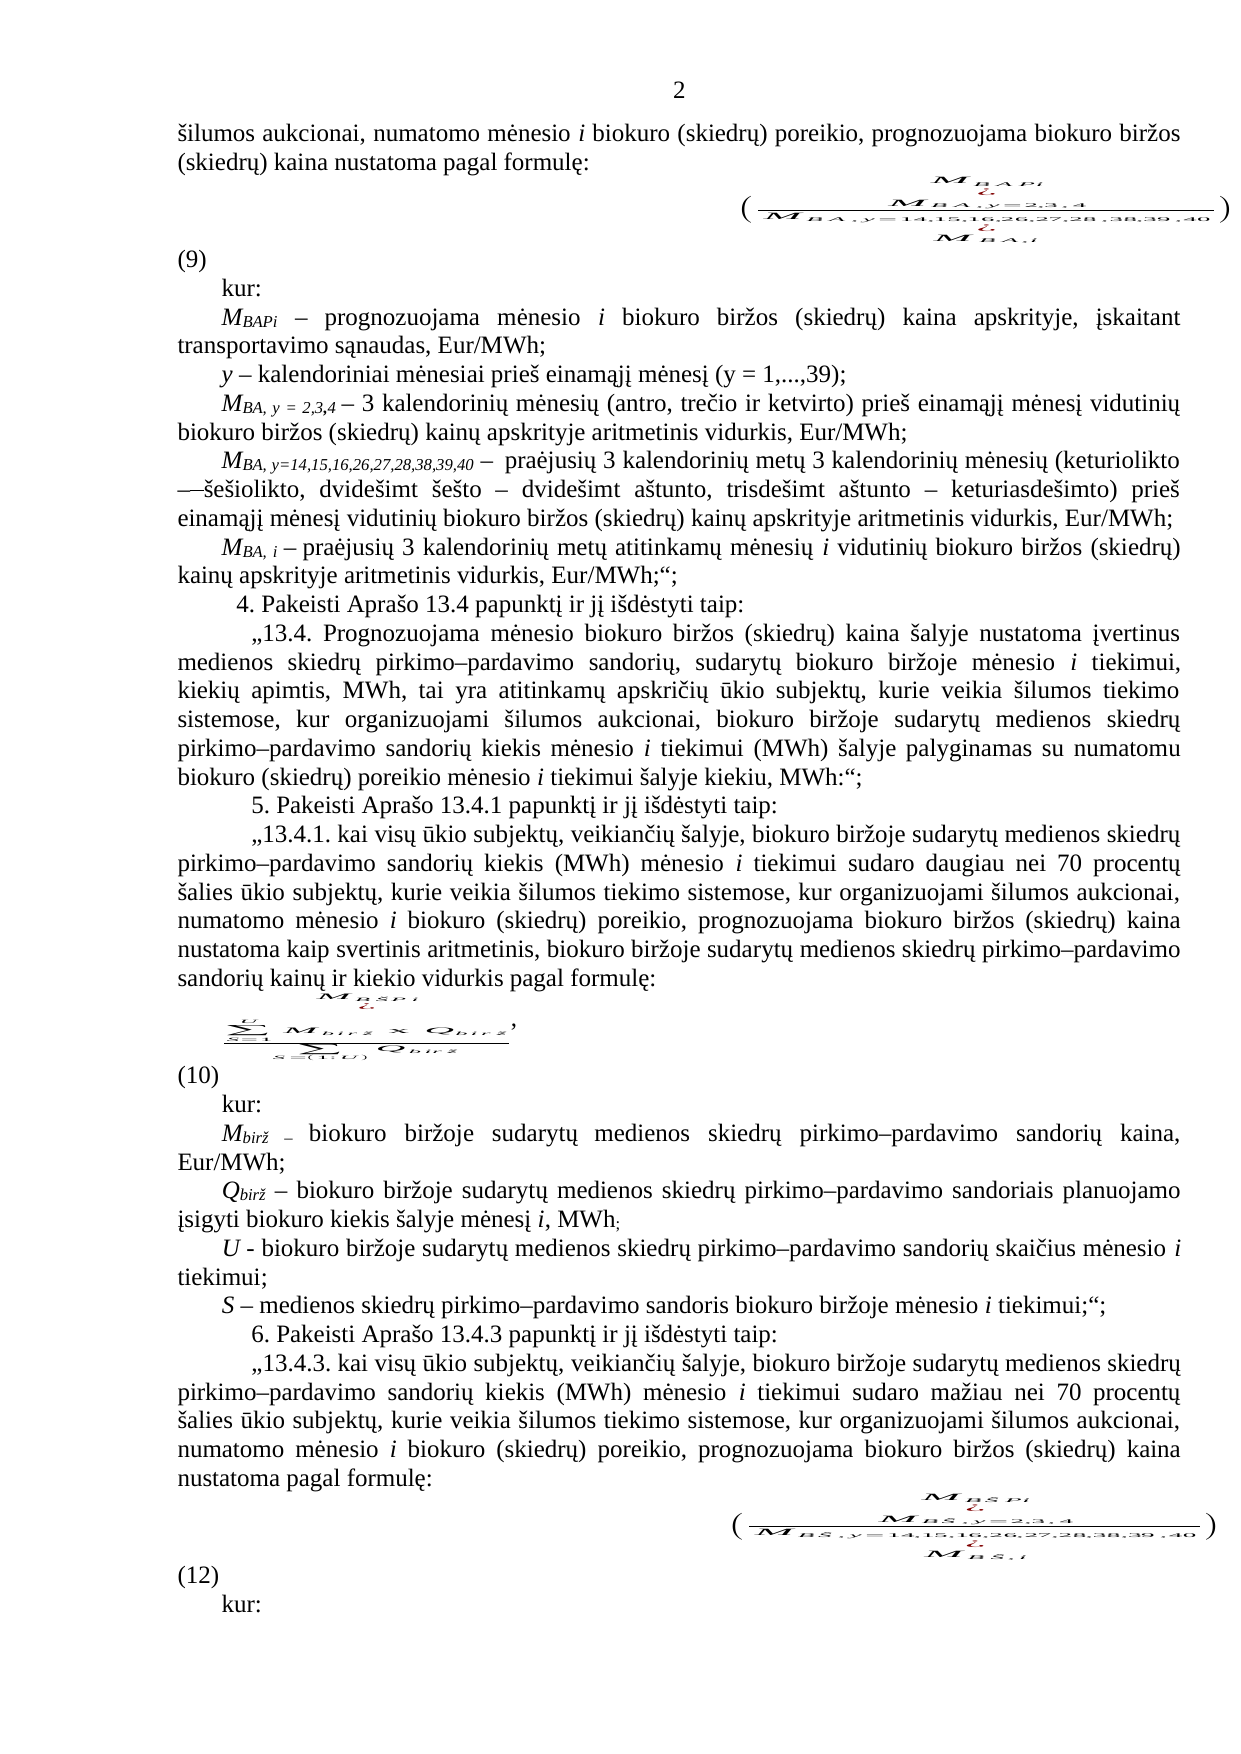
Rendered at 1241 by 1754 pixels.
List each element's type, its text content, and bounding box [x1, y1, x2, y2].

text 5. Pakeisti Aprašo 13.4.1 papunktį ir jį išdėstyti taip: [177, 791, 1181, 819]
text šilumos aukcionai, numatomo mėnesio i biokuro (skiedrų) poreikio, prognozuojama biokuro biržos (skiedrų) kaina nustatoma pagal formulę: [177, 118, 1181, 176]
text y – kalendoriniai mėnesiai prieš einamąjį mėnesį (y = 1,...,39); [177, 359, 1181, 388]
text kur: [177, 273, 1181, 302]
text (9) [177, 176, 1181, 273]
text MBAPi – prognozuojama mėnesio i biokuro biržos (skiedrų) kaina apskrityje, įskaitant transportavimo sąnaudas, Eur/MWh; [177, 302, 1181, 359]
text „13.4. Prognozuojama mėnesio biokuro biržos (skiedrų) kaina šalyje nustatoma įvertinus medienos skiedrų pirkimo‒pardavimo sandorių, sudarytų biokuro biržoje mėnesio i tiekimui, kiekių apimtis, MWh, tai yra atitinkamų apskričių ūkio subjektų, kurie veikia šilumos tiekimo sistemose, kur organizuojami šilumos aukcionai, biokuro biržoje sudarytų medienos skiedrų pirkimo‒pardavimo sandorių kiekis mėnesio i tiekimui (MWh) šalyje palyginamas su numatomu biokuro (skiedrų) poreikio mėnesio i tiekimui šalyje kiekiu, MWh:“; [177, 618, 1181, 791]
text kur: [177, 1589, 1181, 1618]
text (12) [177, 1492, 1181, 1589]
text 6. Pakeisti Aprašo 13.4.3 papunktį ir jį išdėstyti taip: [177, 1319, 1181, 1348]
text MBA, i – praėjusių 3 kalendorinių metų atitinkamų mėnesių i vidutinių biokuro biržos (skiedrų) kainų apskrityje aritmetinis vidurkis, Eur/MWh;“; [177, 532, 1181, 589]
text 4. Pakeisti Aprašo 13.4 papunktį ir jį išdėstyti taip: [177, 589, 1181, 618]
text MBA, y = 2,3,4 – 3 kalendorinių mėnesių (antro, trečio ir ketvirto) prieš einamąjį mėnesį vidutinių biokuro biržos (skiedrų) kainų apskrityje aritmetinis vidurkis, Eur/MWh; [177, 388, 1181, 446]
text , (10) [177, 992, 1181, 1089]
text U - biokuro biržoje sudarytų medienos skiedrų pirkimo‒pardavimo sandorių skaičius mėnesio i tiekimui; [177, 1233, 1181, 1291]
text Mbirž – biokuro biržoje sudarytų medienos skiedrų pirkimo‒pardavimo sandorių kaina, Eur/MWh; [177, 1118, 1181, 1176]
text MBA, y=14,15,16,26,27,28,38,39,40 – praėjusių 3 kalendorinių metų 3 kalendorinių mėnesių (keturiolikto – šešiolikto, dvidešimt šešto – dvidešimt aštunto, trisdešimt aštunto – keturiasdešimto) prieš einamąjį mėnesį vidutinių biokuro biržos (skiedrų) kainų apskrityje aritmetinis vidurkis, Eur/MWh; [177, 446, 1181, 532]
text „13.4.1. kai visų ūkio subjektų, veikiančių šalyje, biokuro biržoje sudarytų medienos skiedrų pirkimo‒pardavimo sandorių kiekis (MWh) mėnesio i tiekimui sudaro daugiau nei 70 procentų šalies ūkio subjektų, kurie veikia šilumos tiekimo sistemose, kur organizuojami šilumos aukcionai, numatomo mėnesio i biokuro (skiedrų) poreikio, prognozuojama biokuro biržos (skiedrų) kaina nustatoma kaip svertinis aritmetinis, biokuro biržoje sudarytų medienos skiedrų pirkimo‒pardavimo sandorių kainų ir kiekio vidurkis pagal formulę: [177, 819, 1181, 992]
text „13.4.3. kai visų ūkio subjektų, veikiančių šalyje, biokuro biržoje sudarytų medienos skiedrų pirkimo‒pardavimo sandorių kiekis (MWh) mėnesio i tiekimui sudaro mažiau nei 70 procentų šalies ūkio subjektų, kurie veikia šilumos tiekimo sistemose, kur organizuojami šilumos aukcionai, numatomo mėnesio i biokuro (skiedrų) poreikio, prognozuojama biokuro biržos (skiedrų) kaina nustatoma pagal formulę: [177, 1348, 1181, 1492]
text S – medienos skiedrų pirkimo‒pardavimo sandoris biokuro biržoje mėnesio i tiekimui;“; [177, 1291, 1181, 1319]
text Qbirž – biokuro biržoje sudarytų medienos skiedrų pirkimo‒pardavimo sandoriais planuojamo įsigyti biokuro kiekis šalyje mėnesį i, MWh; [177, 1176, 1181, 1233]
text kur: [177, 1089, 1181, 1118]
